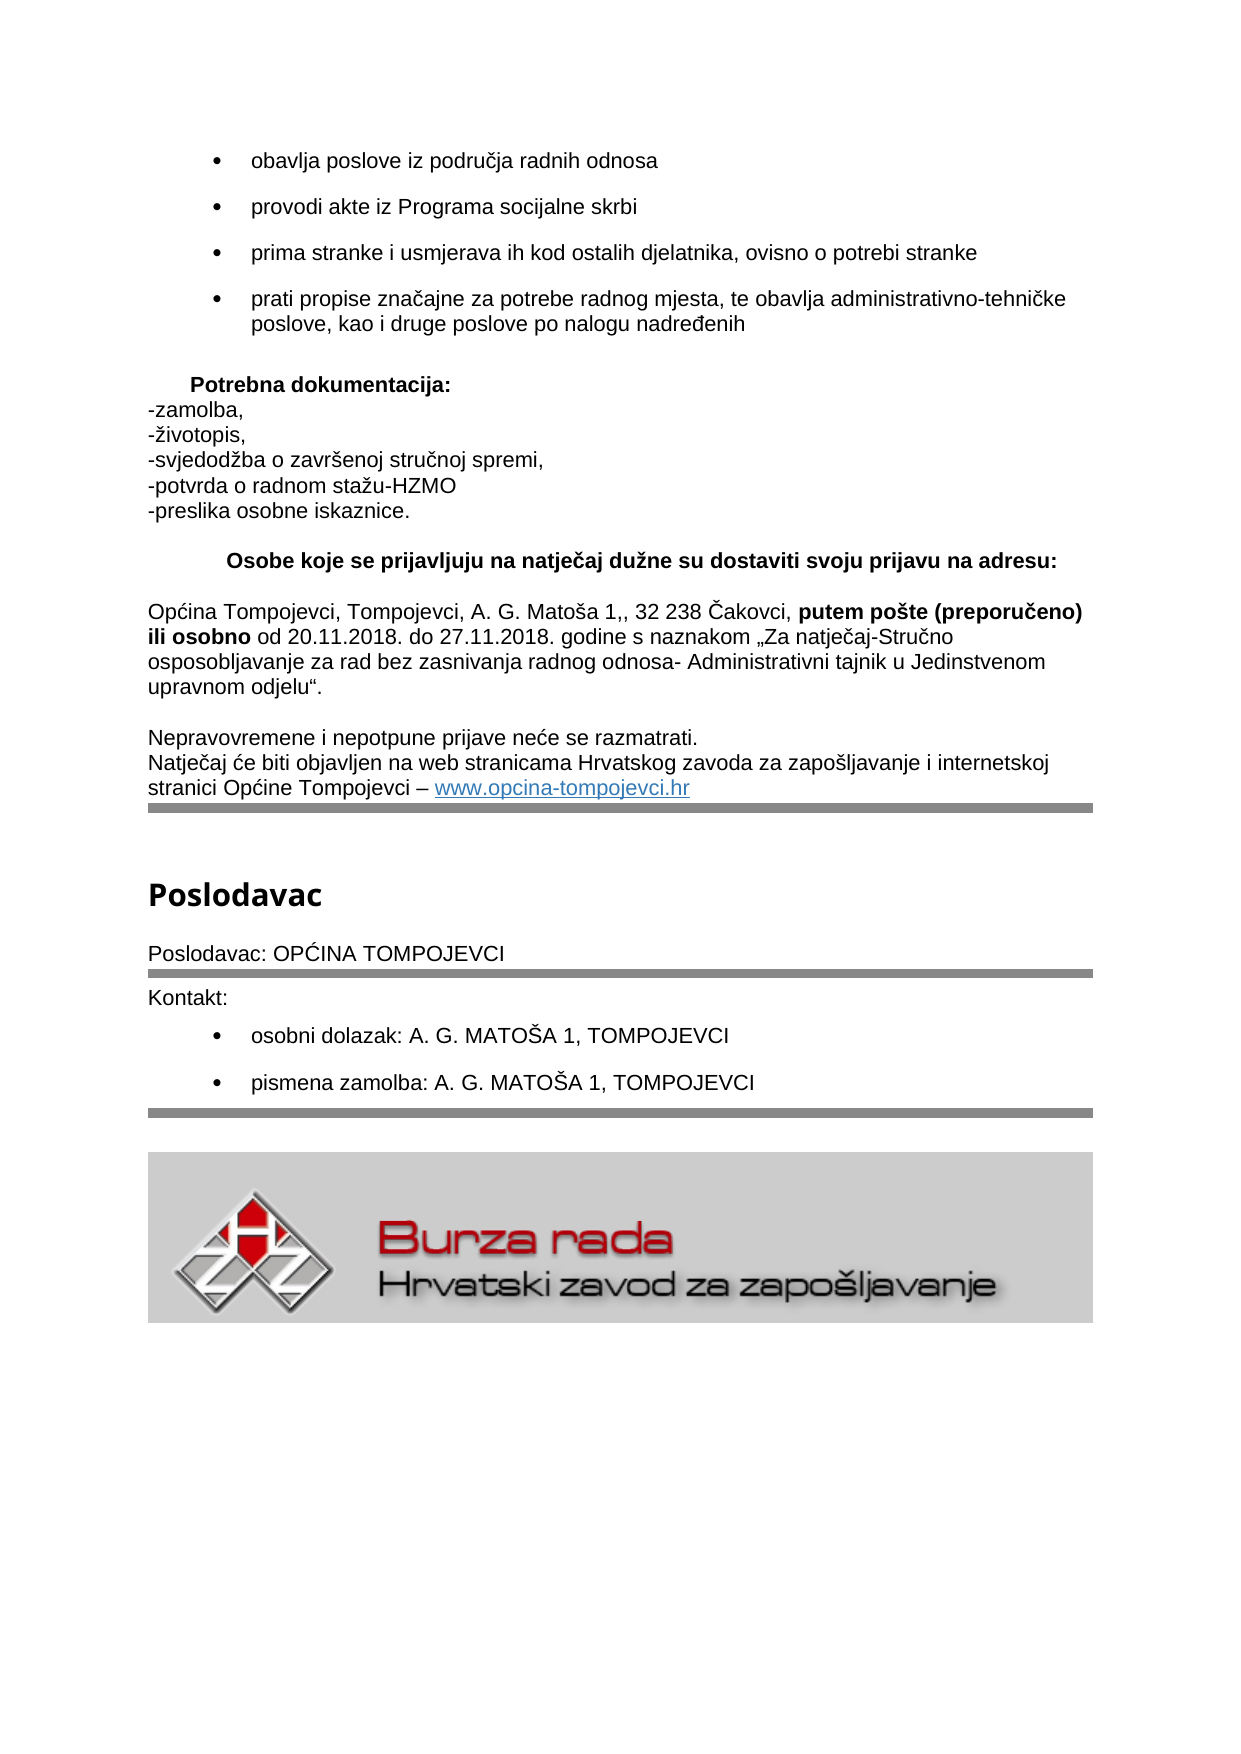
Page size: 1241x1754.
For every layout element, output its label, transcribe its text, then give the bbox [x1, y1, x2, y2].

text Poslodavac: OPĆINA TOMPOJEVCI [148, 915, 1093, 966]
list prati propise značajne za potrebe radnog mjesta, te obavlja administrativno-tehničke poslove, kao i druge poslove po nalogu nadređenih [213, 286, 1093, 336]
text Potrebna dokumentacija: -zamolba, -životopis, -svjedodžba o završenoj stručnoj spremi, -potvrda o radnom stažu-HZMO -preslika osobne iskaznice. Osobe koje se prijavljuju na natječaj dužne su dostaviti svoju prijavu na adresu: Općina Tompojevci, Tompojevci, A. G. Matoša 1,, 32 238 Čakovci, putem pošte (preporučeno) ili osobno od 20.11.2018. do 27.11.2018. godine s naznakom „Za natječaj-Stručno osposobljavanje za rad bez zasnivanja radnog odnosa- Administrativni tajnik u Jedinstvenom upravnom odjelu“. Nepravovremene i nepotpune prijave neće se razmatrati. Natječaj će biti objavljen na web stranicama Hrvatskog zavoda za zapošljavanje i internetskoj stranici Općine Tompojevci – www.opcina-tompojevci.hr [148, 347, 1093, 800]
list prima stranke i usmjerava ih kod ostalih djelatnika, ovisno o potrebi stranke [213, 240, 1093, 265]
text Kontakt: [148, 984, 1093, 1010]
text Poslodavac [148, 873, 1093, 915]
list pismena zamolba: A. G. MATOŠA 1, TOMPOJEVCI [213, 1069, 1093, 1094]
list osobni dolazak: A. G. MATOŠA 1, TOMPOJEVCI [213, 1023, 1093, 1048]
list obavlja poslove iz područja radnih odnosa [213, 148, 1093, 173]
list provodi akte iz Programa socijalne skrbi [213, 194, 1093, 219]
